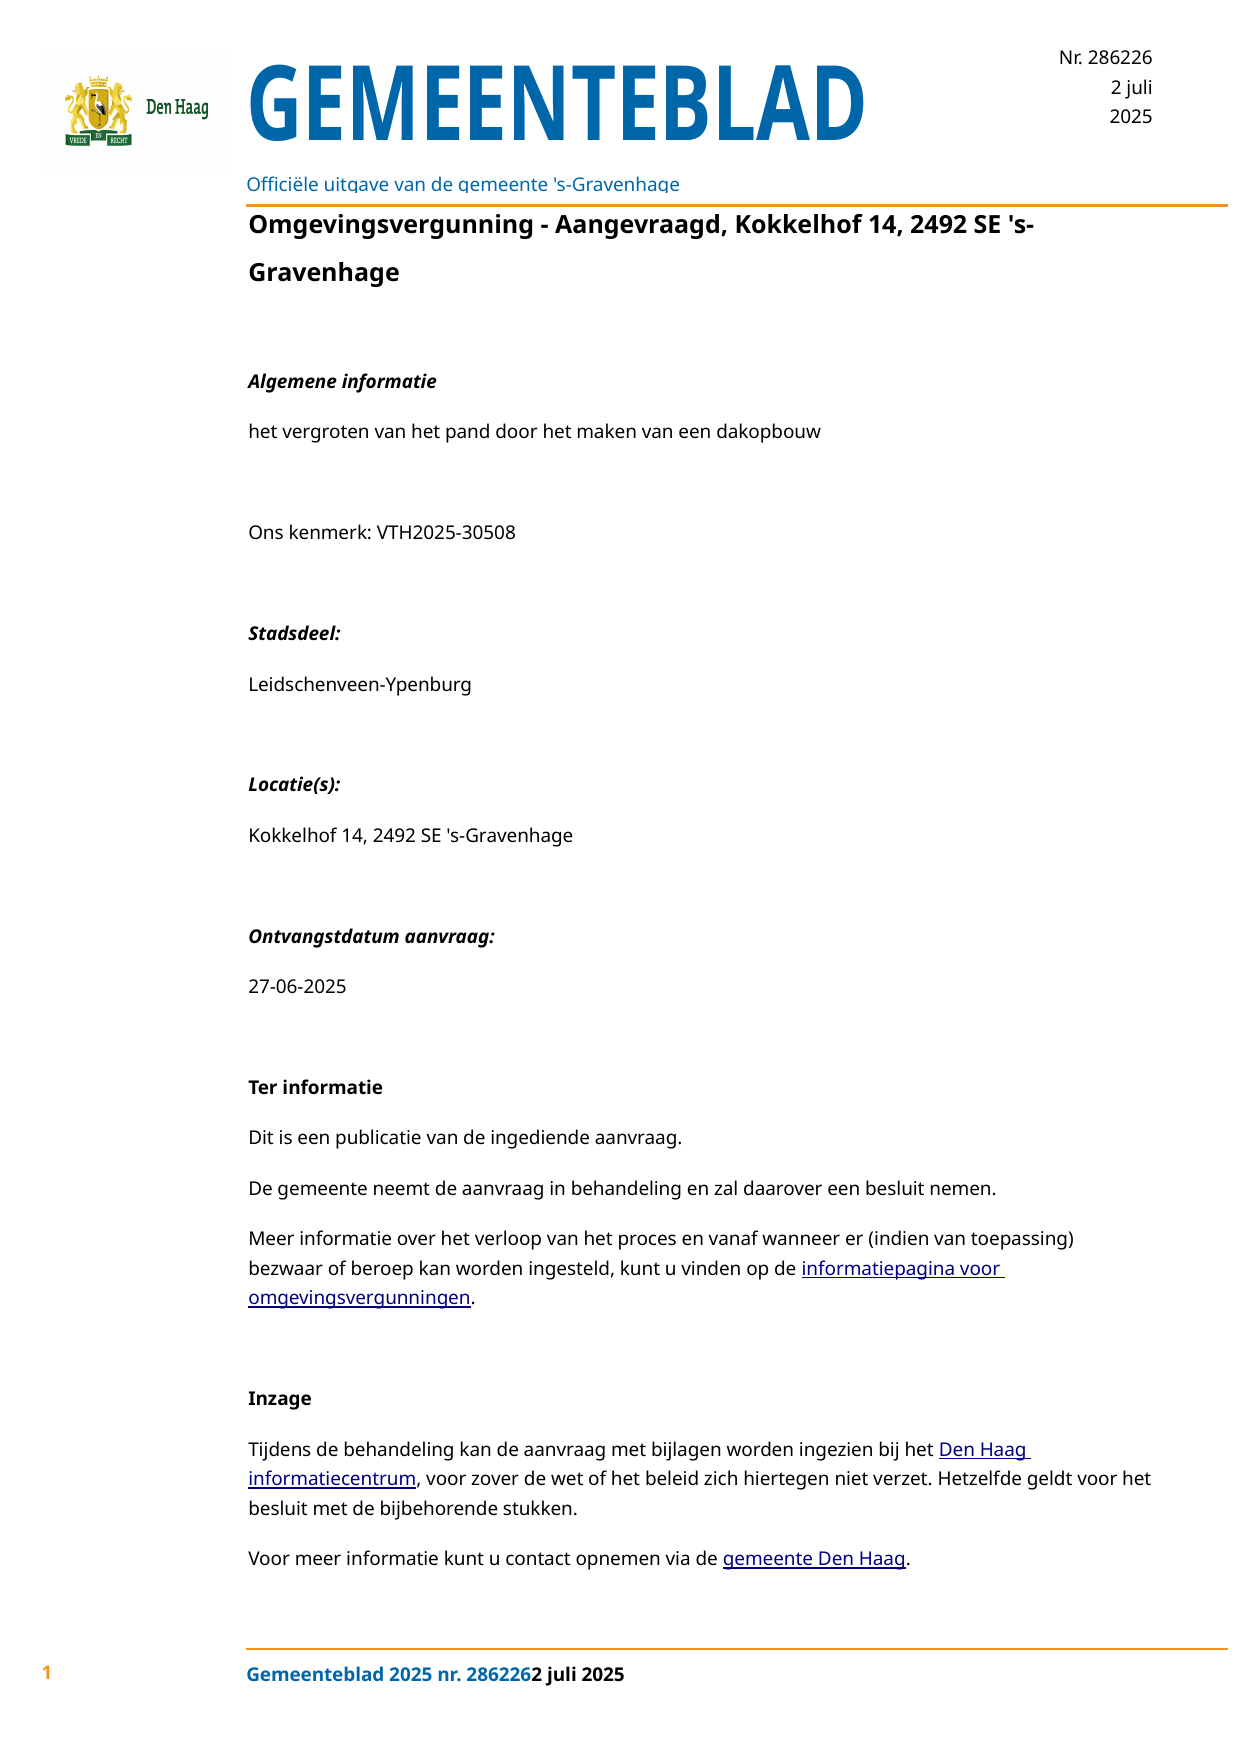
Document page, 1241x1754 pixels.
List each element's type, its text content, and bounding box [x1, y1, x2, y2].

text Algemene informatie [248, 368, 1152, 394]
text Voor meer informatie kunt u contact opnemen via de gemeente Den Haag. [248, 1545, 1152, 1571]
text Inzage [248, 1385, 1152, 1411]
text Kokkelhof 14, 2492 SE 's-Gravenhage [248, 822, 1152, 848]
text Tijdens de behandeling kan de aanvraag met bijlagen worden ingezien bij het Den Haag informatiecentrum, voor zover de wet of het beleid zich hiertegen niet verzet. Hetzelfde geldt voor het besluit met de bijbehorende stukken. [248, 1436, 1152, 1521]
text Leidschenveen-Ypenburg [248, 671, 1152, 697]
text het vergroten van het pand door het maken van een dakopbouw [248, 419, 1152, 444]
text Ons kenmerk: VTH2025-30508 [248, 519, 1152, 545]
text Meer informatie over het verloop van het proces en vanaf wanneer er (indien van toepassing) bezwaar of beroep kan worden ingesteld, kunt u vinden op de informatiepagina voor omgevingsvergunningen. [248, 1225, 1152, 1310]
picture [41, 47, 231, 172]
text Omgevingsvergunning - Aangevraagd, Kokkelhof 14, 2492 SE 's-Gravenhage [248, 207, 1152, 288]
text 27-06-2025 [248, 973, 1152, 999]
text Ter informatie [248, 1074, 1152, 1100]
text Locatie(s): [248, 772, 1152, 797]
text Dit is een publicatie van de ingediende aanvraag. [248, 1124, 1152, 1150]
text Ontvangstdatum aanvraag: [248, 923, 1152, 949]
text De gemeente neemt de aanvraag in behandeling en zal daarover een besluit nemen. [248, 1175, 1152, 1201]
text Stadsdeel: [248, 620, 1152, 646]
